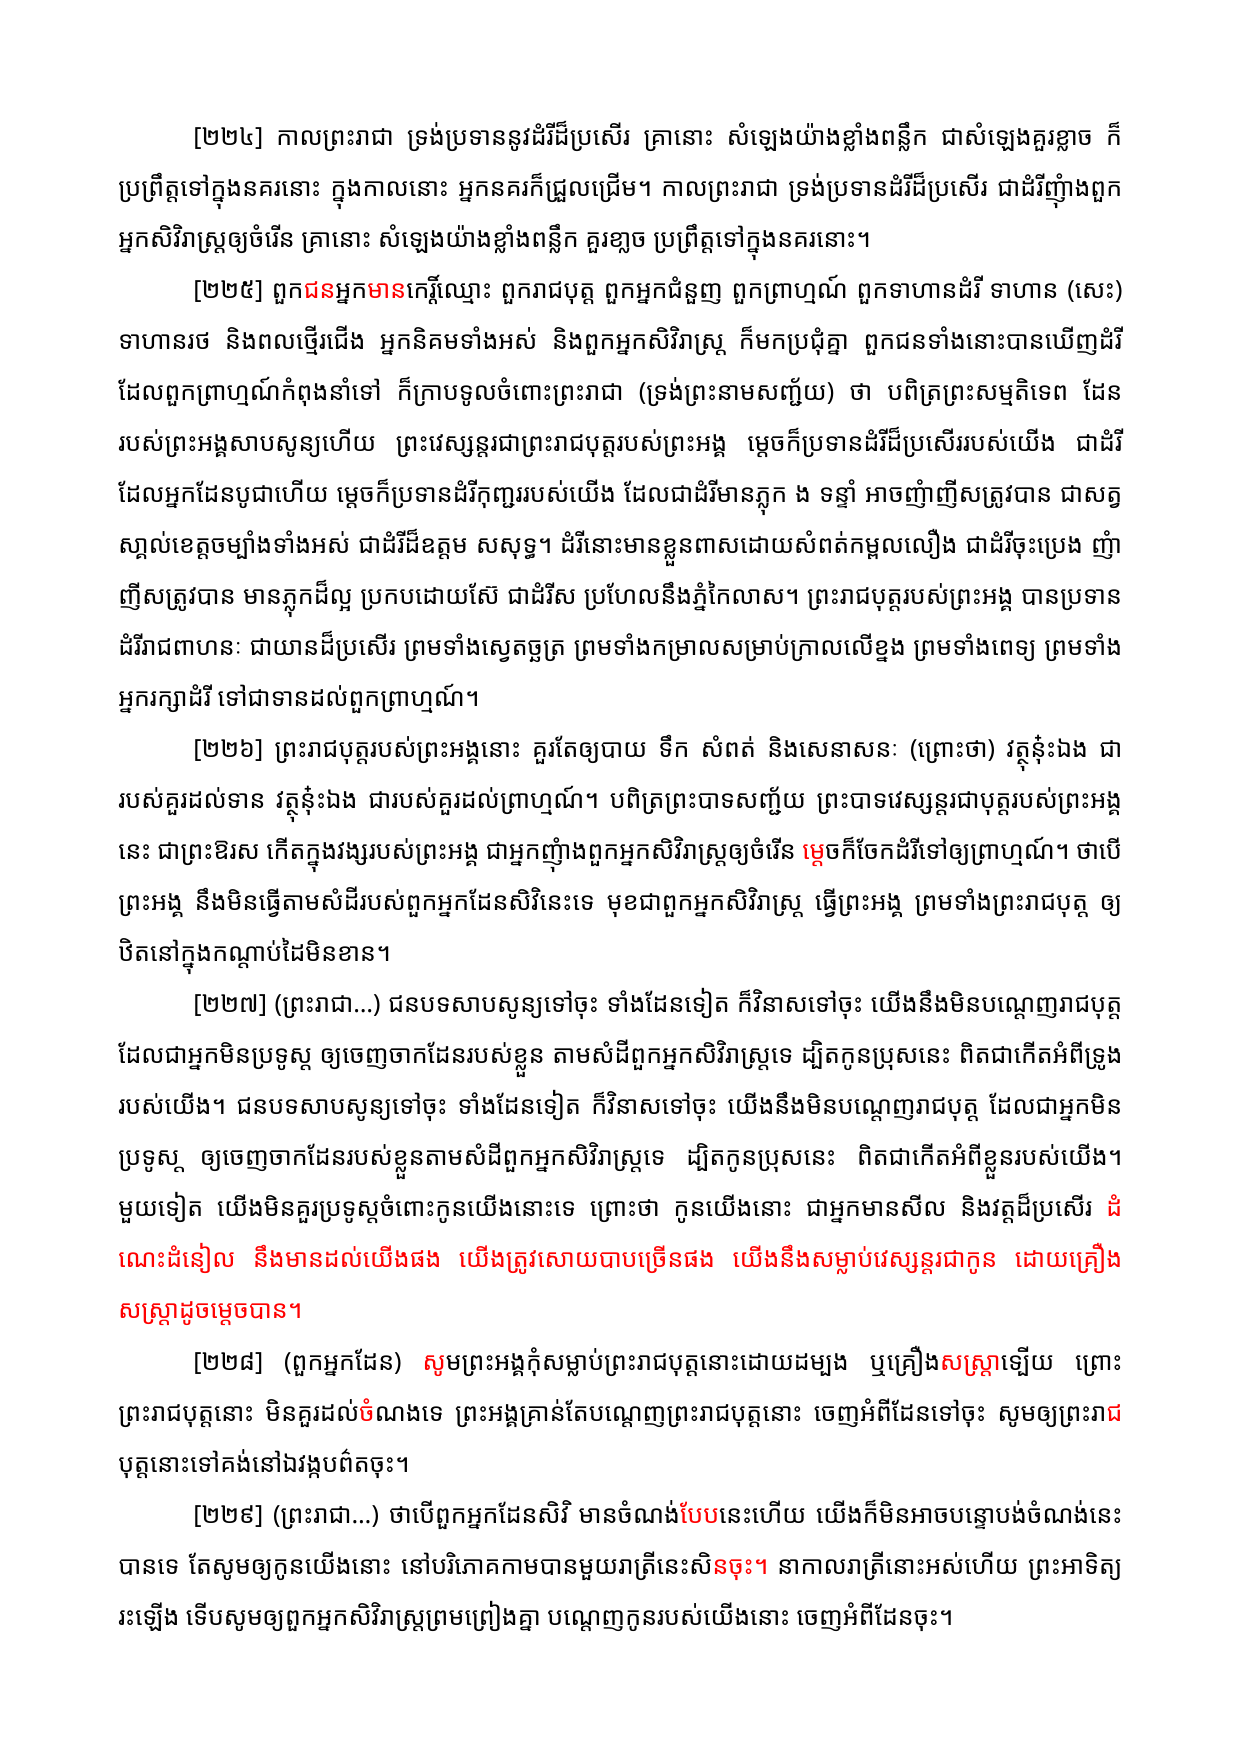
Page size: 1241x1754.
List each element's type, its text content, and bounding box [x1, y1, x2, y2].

text [២២៧] (ព្រះរាជា…) ជនបទសាបសូន្យទៅចុះ ទាំងដែនទៀត ក៏វិនាស​ទៅចុះ យើង​នឹងមិន​បណេ្តញ​រាជបុត្ត ដែលជា​អ្នកមិន​ប្រទូស្ត ឲ្យចេញ​ចាកដែន​របស់ខ្លួន តាម​សំដី​ពួកអ្នក​សិវិរាស្រ្ត​ទេ ដ្បិតកូន​ប្រុសនេះ ពិតជា​កើតអំពីទ្រូង​របស់យើង។ ជនបទ​សាបសូន្យ​ទៅចុះ ទាំងដែន​ទៀត ក៏វិនាស​ទៅ​ចុះ យើងនឹង​មិន​បណេ្តញ​រាជបុត្ត ដែលជា​អ្នកមិន​ប្រទូស្ត ឲ្យចេញចាក​ដែនរបស់​ខ្លួនតាម​សំដីពួកអ្នក​សិវិរាស្រ្តទេ ដ្បិតកូន​ប្រុសនេះ ពិតជា​កើតអំពី​ខ្លួនរបស់​យើង។ មួយទៀត យើង​មិនគួរ​ប្រទូស្តចំពោះ​កូនយើង​នោះទេ ព្រោះថា កូនយើង​នោះ ជាអ្នក​មានសីល និង​វត្ត​ដ៏ប្រសើរ ដំណេះ​ដំនៀល នឹង​មានដល់​យើងផង យើងត្រូវ​សោយបាប​ច្រើនផង យើងនឹង​សម្លាប់​វេស្សន្តរ​ជាកូន ដោយ​គ្រឿង​សស្ត្រា​ដូចម្តេច​បាន។ [118, 986, 1122, 1326]
text [២២៦] ព្រះរាជបុត្តរបស់ព្រះអង្គនោះ គួរតែឲ្យបាយ ទឹក សំពត់ និងសេនាសនៈ (ព្រោះថា) វត្ថុនុ៎ះ​ឯង ជារបស់​គួរដល់ទាន វត្ថុនុ៎ះ​ឯង ជារបស់​គួរដល់​ព្រាហ្មណ៍។ បពិត្រ​ព្រះបាទ​សញ្ជ័យ ព្រះបាទ​វេស្សន្តរ​ជាបុត្ត​របស់​ព្រះអង្គនេះ ជាព្រះឱរស កើត​ក្នុងវង្ស​របស់​ព្រះអង្គ ជាអ្នក​ញុំាងពួក​អ្នកសិវិរាស្រ្ត​ឲ្យចំរើន ម្តេចក៏ចែក​ដំរីទៅឲ្យ​ព្រាហ្មណ៍។ ថាបើ​ព្រះអង្គ នឹងមិន​ធើ្វតាម​សំដីរបស់​ពួកអ្នកដែន​សិវិនេះ​ទេ មុខជា​ពួកអ្នក​សិវិរាស្រ្ត ធើ្វព្រះអង្គ ព្រមទាំង​ព្រះរាជបុត្ត ឲ្យឋិត​នៅក្នុង​កណ្តាប់​ដៃមិនខាន។ [118, 731, 1122, 969]
text [២២៨] (ពួកអ្នកដែន) សូមព្រះអង្គកុំសម្លាប់ព្រះរាជបុត្តនោះ​ដោយ​ដម្បង ឬ​គ្រឿង​សស្រ្តាទ្បើយ​ ព្រោះ​ព្រះរាជបុត្ត​នោះ មិនគួរ​ដល់ចំណងទេ ព្រះអង្គ​គ្រាន់តែ​បណេ្តញ​ព្រះរាជបុត្ត​នោះ ចេញ​អំពីដែន​ទៅចុះ សូមឲ្យ​ព្រះរាជបុត្ត​នោះ​ទៅគង់​នៅឯ​វង្កបព៌ត​ចុះ។ [118, 1343, 1122, 1479]
text [២២៤] កាលព្រះរាជា ទ្រង់ប្រទាន​នូវដំរីដ៏ប្រសើរ គ្រានោះ សំឡេង​យ៉ាងខ្លាំង​ពន្លឹក ជាសំឡេង​គួរខ្លាច ក៏ប្រព្រឹត្ត​ទៅក្នុង​នគរនោះ ក្នុង​កាលនោះ អ្នកនគរ​ក៏ជ្រួល​ជ្រើម។ កាល​ព្រះរាជា ទ្រង់ប្រទាន​ដំរីដ៏ប្រសើរ ជាដំរី​ញុំាងពួកអ្នក​សិវិរាស្រ្ត​ឲ្យចំរើន គ្រានោះ សំឡេង​យ៉ាងខ្លាំង​ពន្លឹក គួរខា្លច ប្រព្រឹត្ត​ទៅក្នុង​នគរនោះ។ [118, 118, 1122, 254]
text [២២៩] (ព្រះរាជា…) ថាបើពួកអ្នកដែនសិវិ មានចំណង់​បែបនេះហើយ យើងក៏​មិនអាច​បន្ទោបង់​ចំណង់​នេះបានទេ តែសូម​ឲ្យកូនយើង​នោះ នៅបរិភោគ​កាមបាន​មួយ​រាត្រី​នេះសិនចុះ។ នាកាល​រាត្រីនោះ​អស់ហើយ ព្រះអាទិត្យ​រះឡើង ទើប​សូមឲ្យ​ពួកអ្នក​សិវិរាស្រ្ត​ព្រមព្រៀង​គ្នា បណេ្តញកូន​របស់យើង​នោះ ចេញអំពី​ដែនចុះ។ [118, 1496, 1122, 1632]
text [២២៥] ពួកជនអ្នកមានកេរ្តិ៍ឈ្មោះ ពួករាជបុត្ត ពួកអ្នកជំនួញ ពួកព្រាហ្មណ៍ ពួក​ទាហាន​ដំរី ទាហាន (សេះ) ទាហានរថ និងពលថ្មើរជើង អ្នកនិគម​ទាំងអស់ និងពួក​អ្នក​សិវិរាស្រ្ត ក៏មក​ប្រជុំគ្នា ពួកជន​ទាំងនោះ​បានឃើញ​ដំរី ដែលពួក​ព្រាហ្មណ៍​កំពុង​នាំទៅ ក៏ក្រាប​ទូលចំពោះ​ព្រះរាជា (ទ្រង់ព្រះនាម​សញ្ជ័យ) ថា បពិត្រ​ព្រះសម្មតិទេព ដែនរបស់​ព្រះអង្គ​សាបសូន្យ​ហើយ ព្រះវេស្សន្តរ​ជា​ព្រះរាជបុត្ត​របស់​ព្រះអង្គ មេ្តចក៏​ប្រទានដំរី​ដ៏ប្រសើរ​របស់​យើង ជាដំរី​ដែលអ្នក​ដែនបូជា​ហើយ មេ្តចក៏ប្រទាន​ដំរីកុញ្ជរ​របស់យើង ដែលជា​ដំរី​មានភ្លុក ង ទន្ទាំ អាចញំា​ញីសត្រូវ​បាន ជាសត្វ​សា្គល់ខេត្ត​ចម្បាំង​ទាំងអស់ ជាដំរី​ដ៏ឧត្តម សសុទ្ធ។ ដំរីនោះ​មាន​ខ្លួនពាស​ដោយសំពត់​កម្ពល​លឿង ជាដំរី​ចុះប្រេង ញំាញី​សត្រូវបាន មានភ្លុក​ដ៏ល្អ ប្រកប​ដោយស៊ែ ជាដំរីស ប្រហែល​នឹងភ្នំ​កៃលាស។​ ព្រះរាជបុត្ត​របស់​ព្រះអង្គ បានប្រទាន​ដំរីរាជ​ពាហនៈ ជាយាន​ដ៏ប្រសើរ ព្រមទាំង​សេ្វតច្ឆត្រ ព្រមទាំង​កម្រាល​សម្រាប់​ក្រាលលើខ្នង ព្រមទាំង​ពេទ្យ ព្រមទាំង​អ្នករក្សា​ដំរី ទៅ​ជាទាន​ដល់ពួក​ព្រាហ្មណ៍។ [118, 271, 1122, 714]
